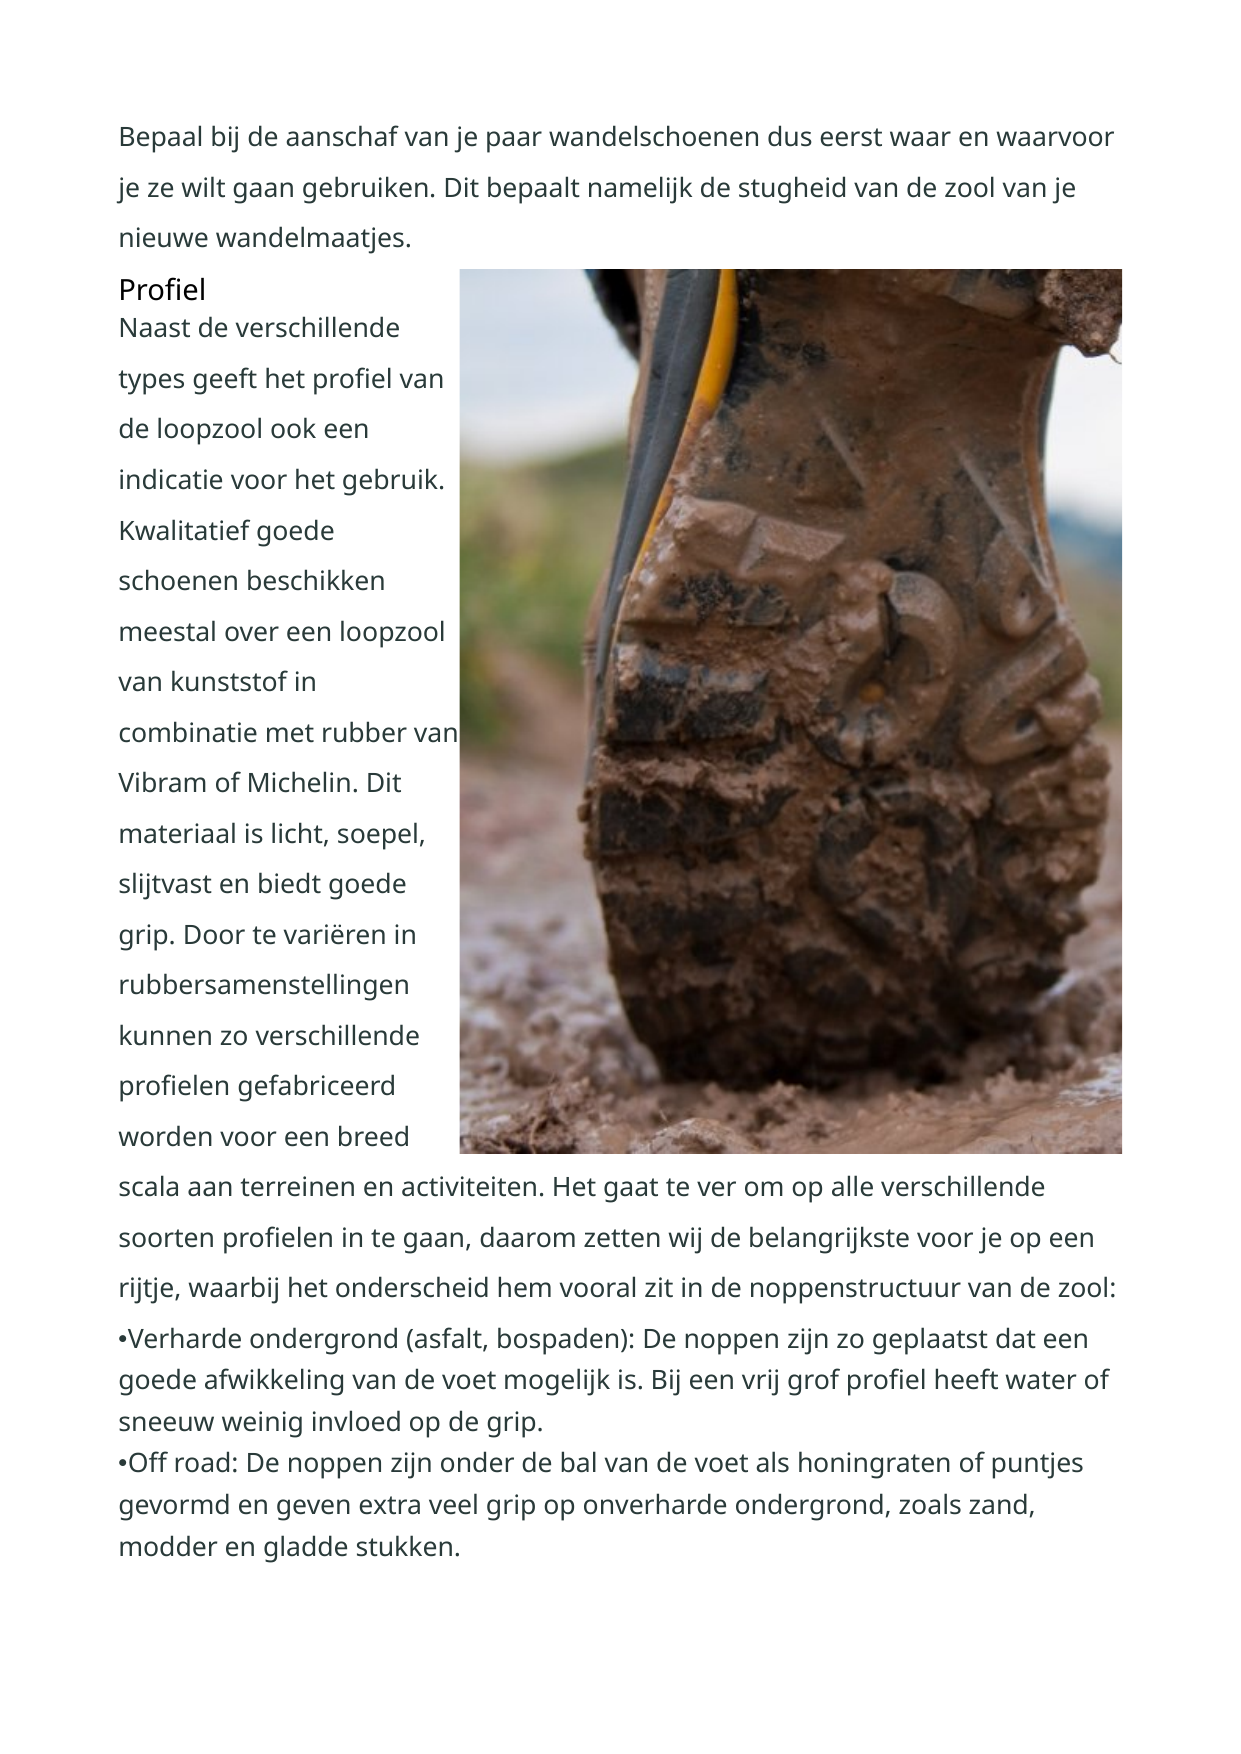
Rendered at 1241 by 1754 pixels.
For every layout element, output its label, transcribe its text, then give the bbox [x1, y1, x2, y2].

picture [459, 269, 1123, 1154]
list Off road: De noppen zijn onder de bal van de voet als honingraten of puntjes gevormd en geven extra veel grip op onverharde ondergrond, zoals zand, modder en gladde stukken. [118, 1444, 1122, 1564]
text Naast de verschillende types geeft het profiel van de loopzool ook een indicatie voor het gebruik. Kwalitatief goede schoenen beschikken meestal over een loopzool van kunststof in combinatie met rubber van Vibram of Michelin. Dit materiaal is licht, soepel, slijtvast en biedt goede grip. Door te variëren in rubbersamenstellingen kunnen zo verschillende profielen gefabriceerd worden voor een breed scala aan terreinen en activiteiten. Het gaat te ver om op alle verschillende soorten profielen in te gaan, daarom zetten wij de belangrijkste voor je op een rijtje, waarbij het onderscheid hem vooral zit in de noppenstructuur van de zool: [118, 309, 1122, 1305]
subtitle Profiel [118, 270, 459, 309]
text Bepaal bij de aanschaf van je paar wandelschoenen dus eerst waar en waarvoor je ze wilt gaan gebruiken. Dit bepaalt namelijk de stugheid van de zool van je nieuwe wandelmaatjes. [118, 118, 1122, 255]
list Verharde ondergrond (asfalt, bospaden): De noppen zijn zo geplaatst dat een goede afwikkeling van de voet mogelijk is. Bij een vrij grof profiel heeft water of sneeuw weinig invloed op de grip. [118, 1320, 1122, 1439]
